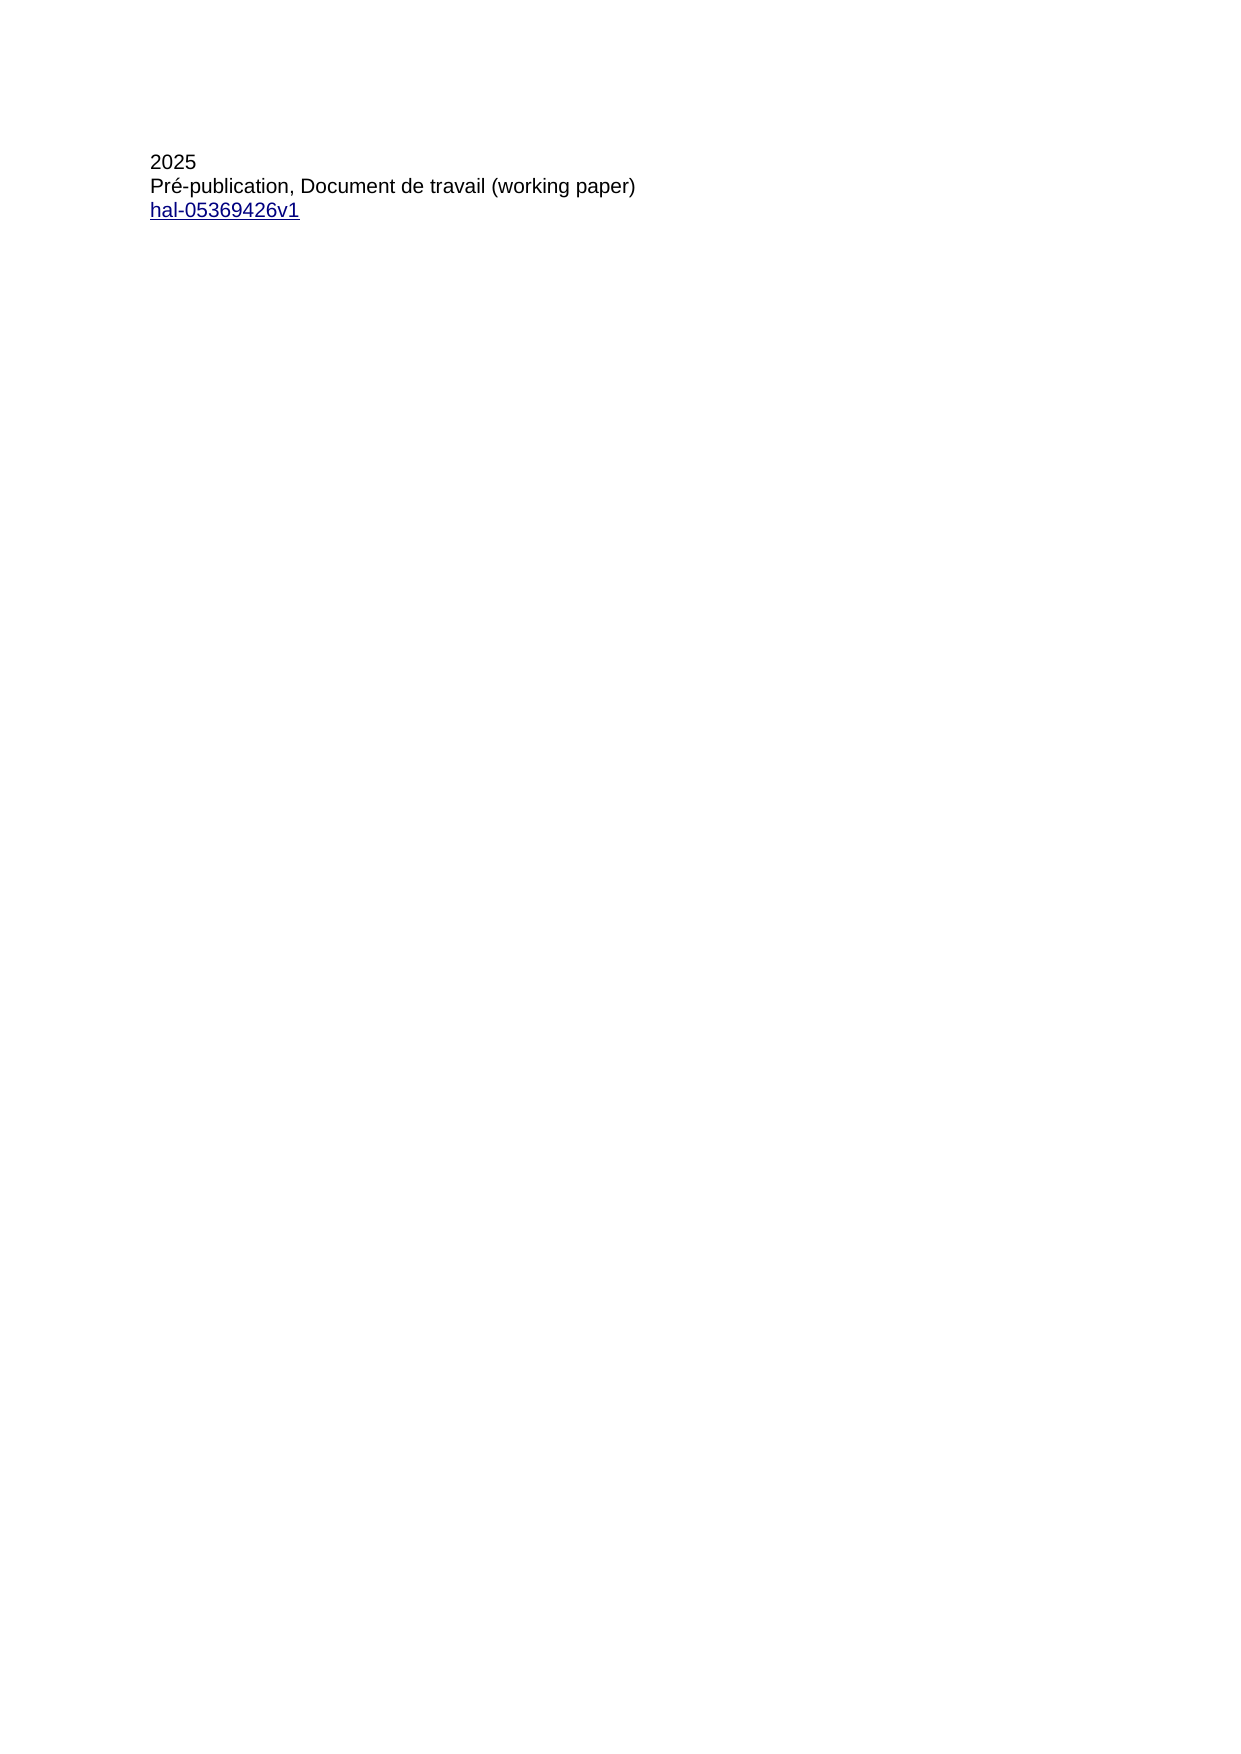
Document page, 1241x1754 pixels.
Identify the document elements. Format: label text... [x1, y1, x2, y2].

table_cell 2025 Pré-publication, Document de travail (working paper) hal-05369426v1 [150, 150, 1090, 222]
